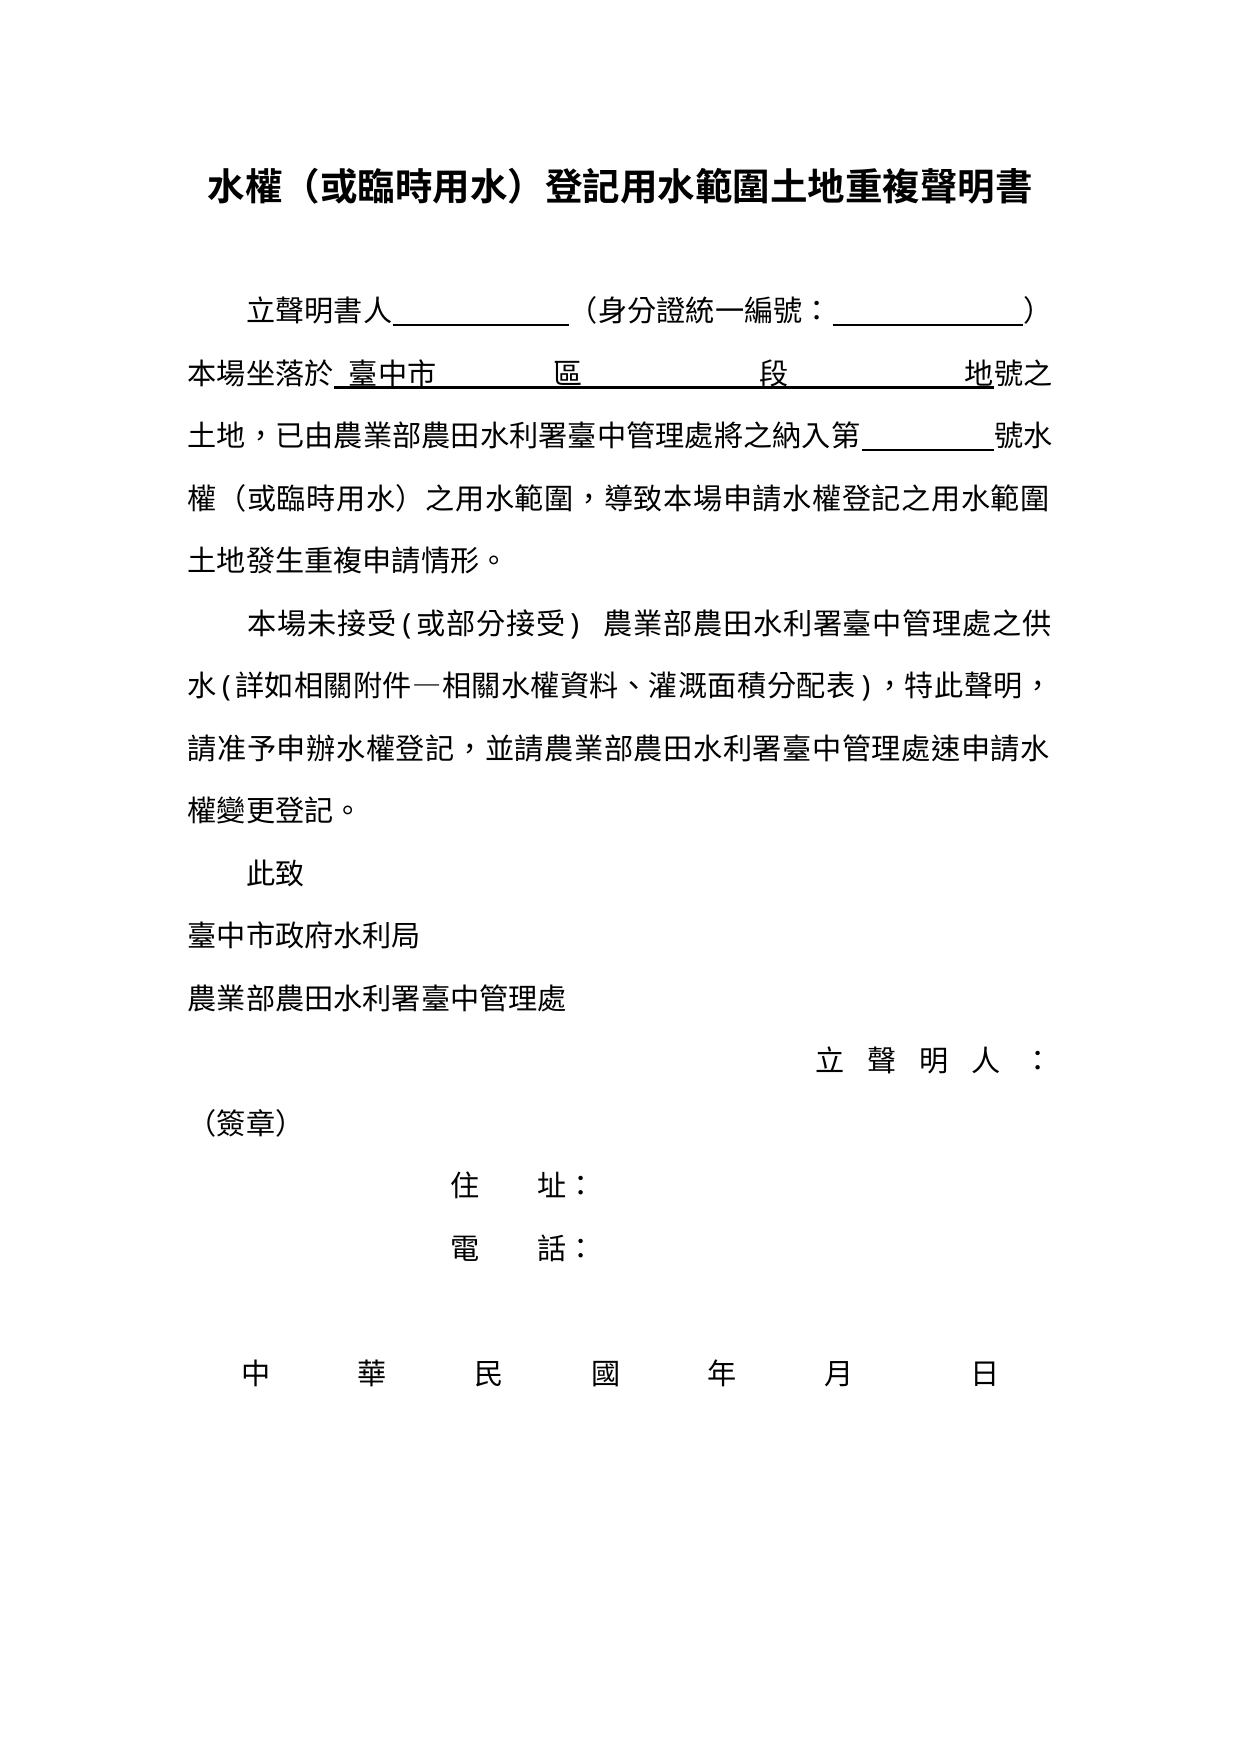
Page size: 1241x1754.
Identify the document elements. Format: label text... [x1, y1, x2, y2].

text 水權（或臨時用水）登記用水範圍土地重複聲明書 [187, 142, 1053, 205]
text 此致 [187, 830, 1053, 892]
text 臺中市政府水利局 [187, 892, 1053, 955]
text 立聲明書人 （身分證統一編號： ）本場坐落於 臺中市 區 段 地號之土地，已由農業部農田水利署臺中管理處將之納入第 號水權（或臨時用水）之用水範圍，導致本場申請水權登記之用水範圍土地發生重複申請情形。 [187, 267, 1053, 580]
text 本場未接受(或部分接受) 農業部農田水利署臺中管理處之供水(詳如相關附件—相關水權資料、灌溉面積分配表)，特此聲明，請准予申辦水權登記，並請農業部農田水利署臺中管理處速申請水權變更登記。 [187, 580, 1053, 830]
text 住 址： [187, 1142, 1053, 1205]
text 立聲明人： （簽章） [187, 1017, 1053, 1142]
text 農業部農田水利署臺中管理處 [187, 955, 1053, 1017]
text 中 華 民 國 年 月 日 [187, 1330, 1053, 1392]
text 電 話： [187, 1205, 1053, 1267]
